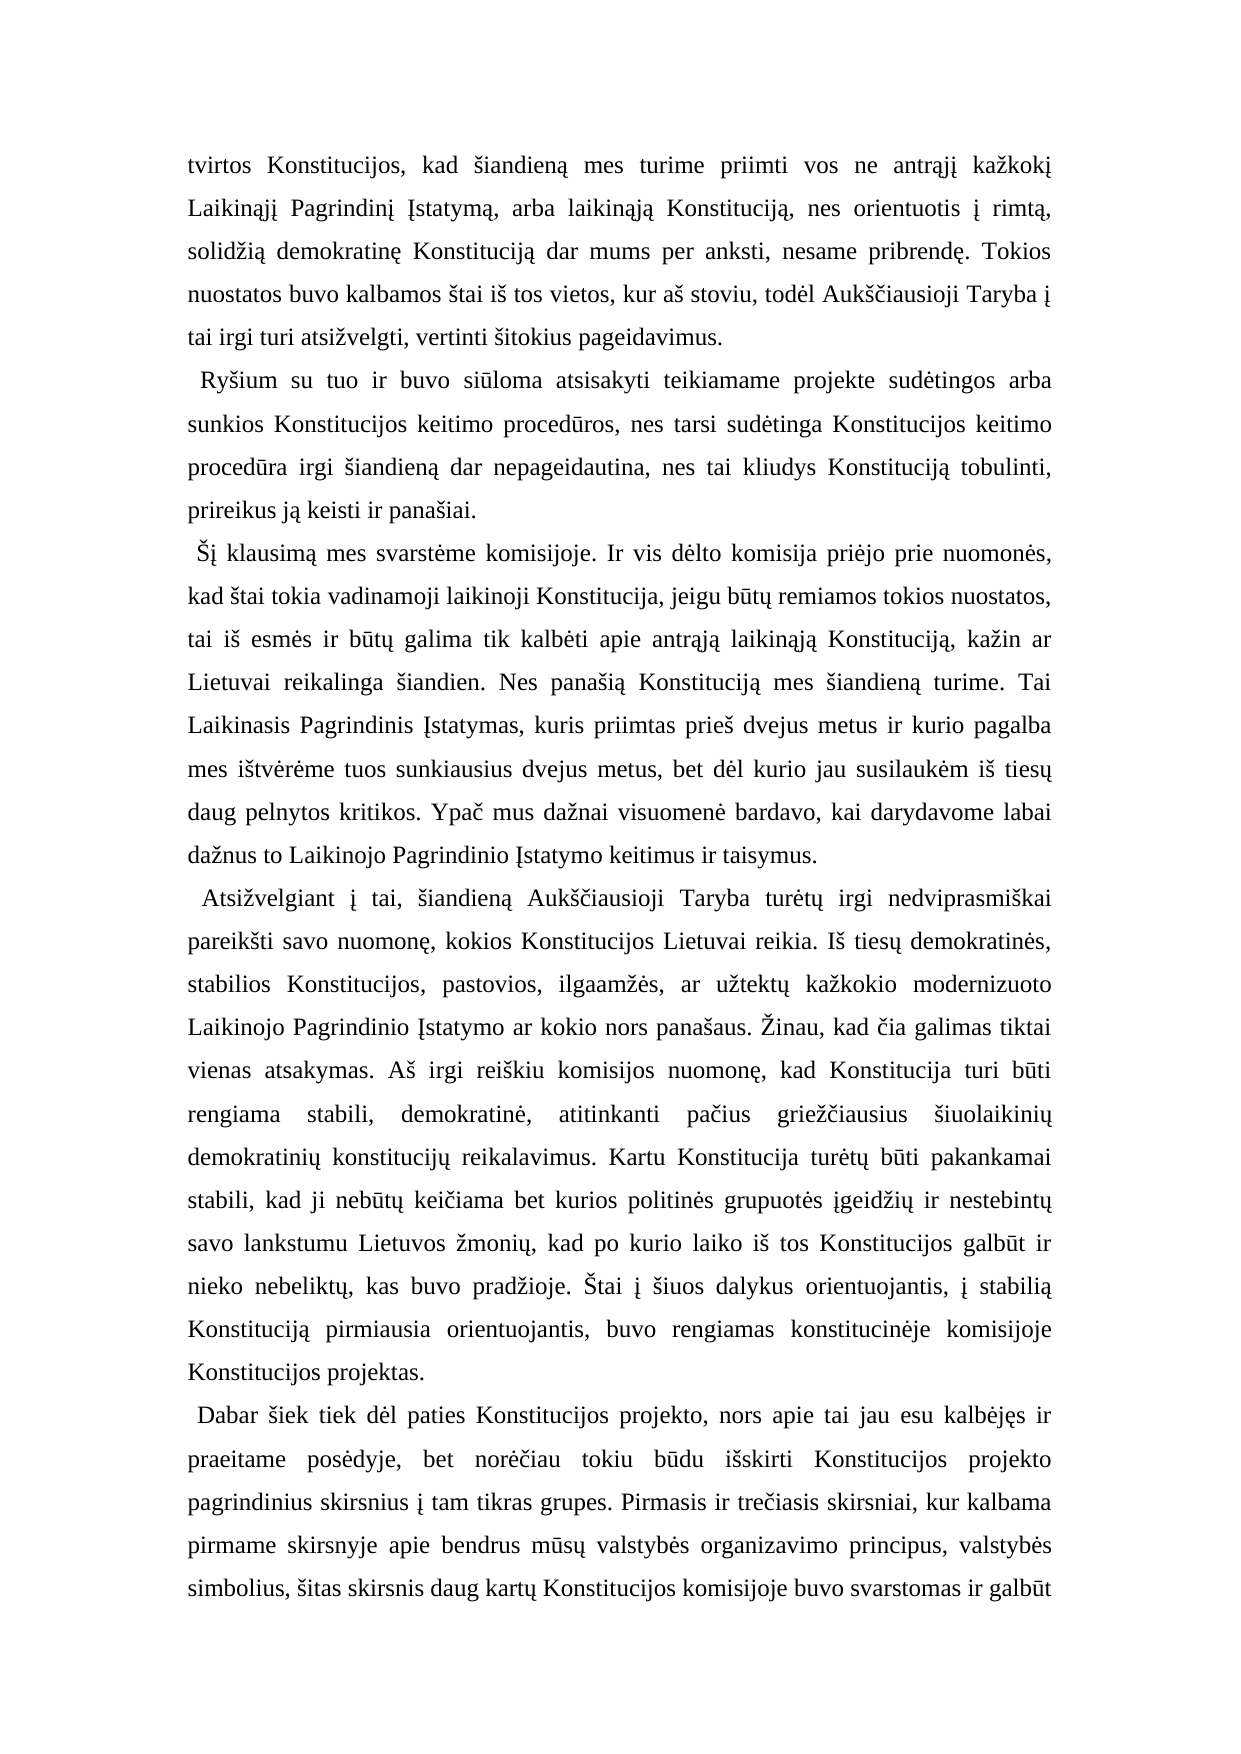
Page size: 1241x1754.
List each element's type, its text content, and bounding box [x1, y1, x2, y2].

text tvirtos Konstitucijos, kad šiandieną mes turime priimti vos ne antrąjį kažkokį Laikinąjį Pagrindinį Įstatymą, arba laikinąją Konstituciją, nes orientuotis į rimtą, solidžią demokratinę Konstituciją dar mums per anksti, nesame pribrendę. Tokios nuostatos buvo kalbamos štai iš tos vietos, kur aš stoviu, todėl Aukščiausioji Taryba į tai irgi turi atsižvelgti, vertinti šitokius pageidavimus. [187, 150, 1053, 351]
text Ryšium su tuo ir buvo siūloma atsisakyti teikiamame projekte sudėtingos arba sunkios Konstitucijos keitimo procedūros, nes tarsi sudėtinga Konstitucijos keitimo procedūra irgi šiandieną dar nepageidautina, nes tai kliudys Konstituciją tobulinti, prireikus ją keisti ir panašiai. [187, 366, 1053, 524]
text Atsižvelgiant į tai, šiandieną Aukščiausioji Taryba turėtų irgi nedviprasmiškai pareikšti savo nuomonę, kokios Konstitucijos Lietuvai reikia. Iš tiesų demokratinės, stabilios Konstitucijos, pastovios, ilgaamžės, ar užtektų kažkokio modernizuoto Laikinojo Pagrindinio Įstatymo ar kokio nors panašaus. Žinau, kad čia galimas tiktai vienas atsakymas. Aš irgi reiškiu komisijos nuomonę, kad Konstitucija turi būti rengiama stabili, demokratinė, atitinkanti pačius griežčiausius šiuolaikinių demokratinių konstitucijų reikalavimus. Kartu Konstitucija turėtų būti pakankamai stabili, kad ji nebūtų keičiama bet kurios politinės grupuotės įgeidžių ir nestebintų savo lankstumu Lietuvos žmonių, kad po kurio laiko iš tos Konstitucijos galbūt ir nieko nebeliktų, kas buvo pradžioje. Štai į šiuos dalykus orientuojantis, į stabilią Konstituciją pirmiausia orientuojantis, buvo rengiamas konstitucinėje komisijoje Konstitucijos projektas. [187, 883, 1053, 1386]
text Dabar šiek tiek dėl paties Konstitucijos projekto, nors apie tai jau esu kalbėjęs ir praeitame posėdyje, bet norėčiau tokiu būdu išskirti Konstitucijos projekto pagrindinius skirsnius į tam tikras grupes. Pirmasis ir trečiasis skirsniai, kur kalbama pirmame skirsnyje apie bendrus mūsų valstybės organizavimo principus, valstybės simbolius, šitas skirsnis daug kartų Konstitucijos komisijoje buvo svarstomas ir galbūt [187, 1401, 1053, 1602]
text Šį klausimą mes svarstėme komisijoje. Ir vis dėlto komisija priėjo prie nuomonės, kad štai tokia vadinamoji laikinoji Konstitucija, jeigu būtų remiamos tokios nuostatos, tai iš esmės ir būtų galima tik kalbėti apie antrąją laikinąją Konstituciją, kažin ar Lietuvai reikalinga šiandien. Nes panašią Konstituciją mes šiandieną turime. Tai Laikinasis Pagrindinis Įstatymas, kuris priimtas prieš dvejus metus ir kurio pagalba mes ištvėrėme tuos sunkiausius dvejus metus, bet dėl kurio jau susilaukėm iš tiesų daug pelnytos kritikos. Ypač mus dažnai visuomenė bardavo, kai darydavome labai dažnus to Laikinojo Pagrindinio Įstatymo keitimus ir taisymus. [187, 538, 1053, 869]
